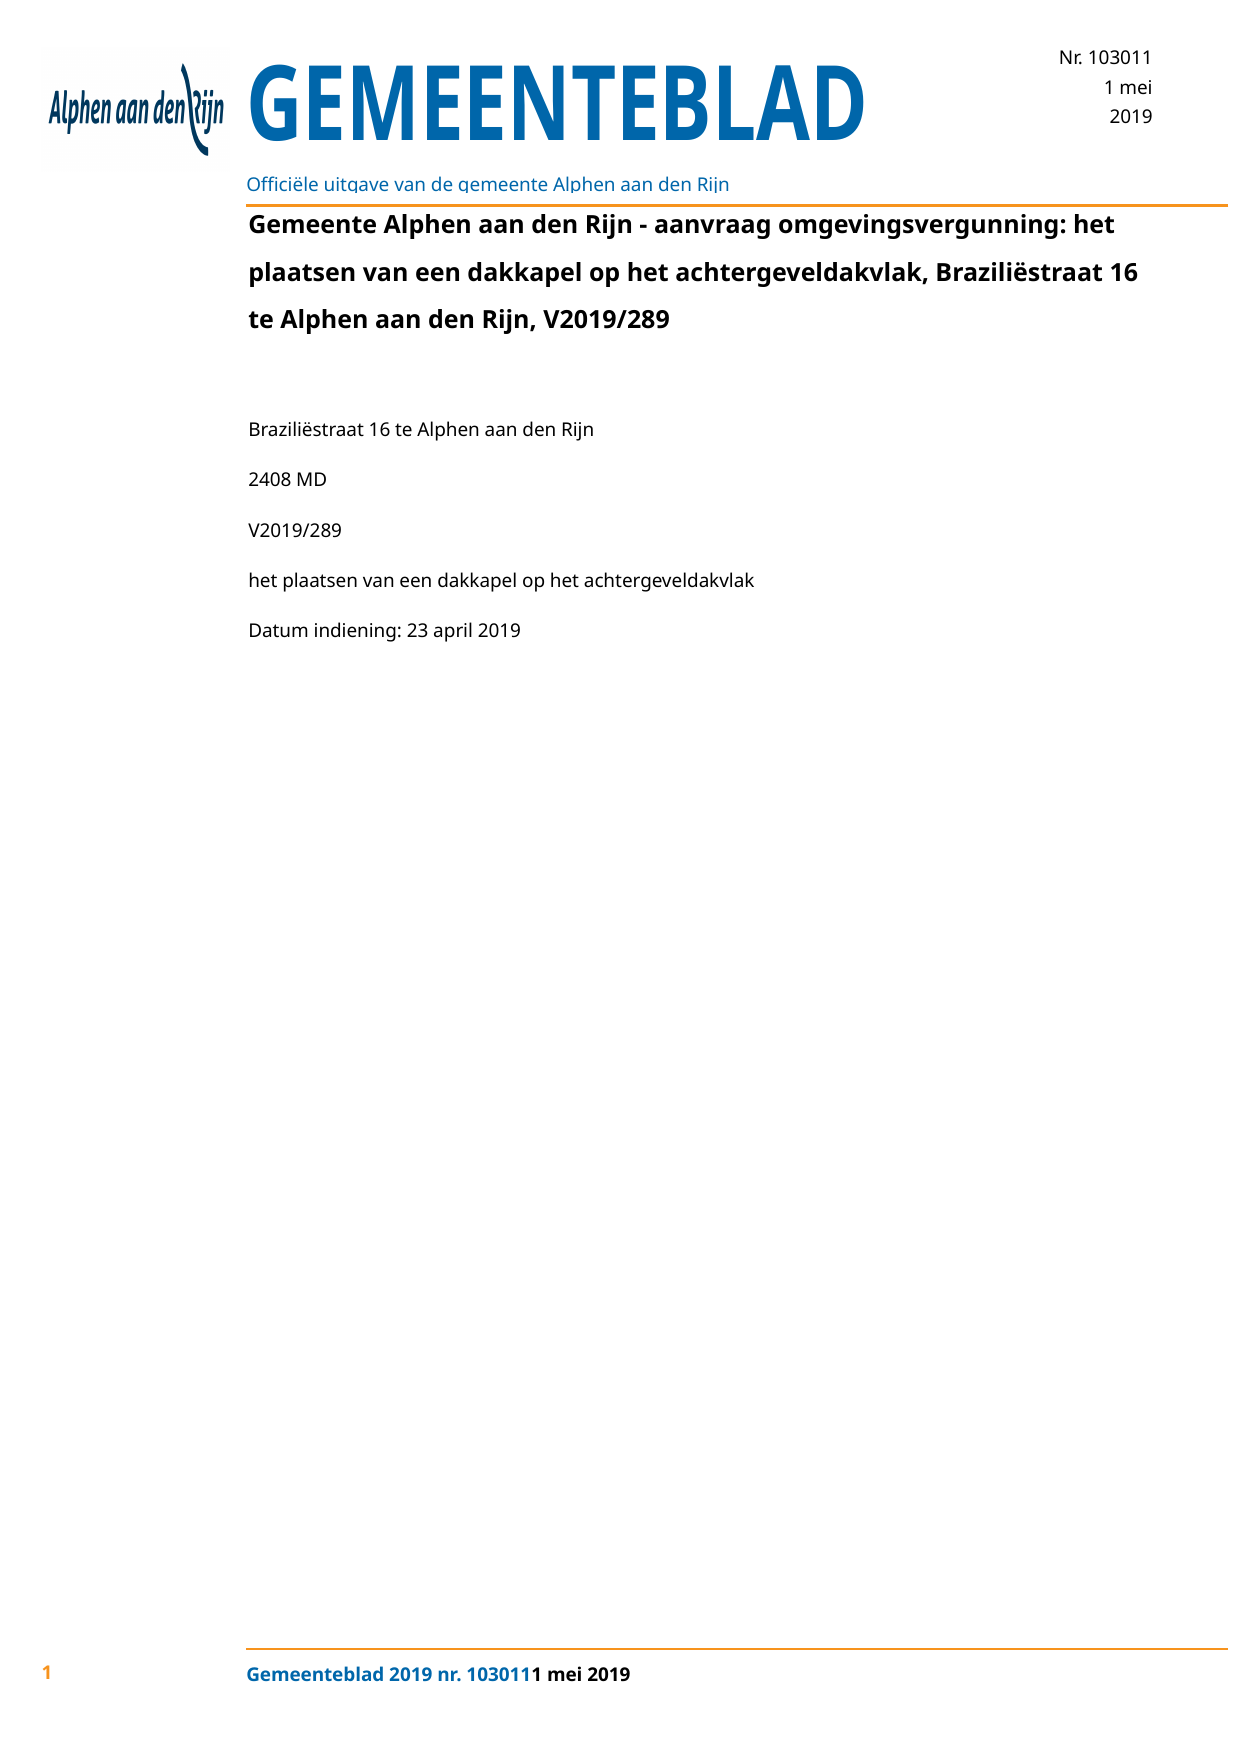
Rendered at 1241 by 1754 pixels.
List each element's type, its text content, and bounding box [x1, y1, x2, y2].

text Braziliëstraat 16 te Alphen aan den Rijn [248, 416, 1152, 442]
text V2019/289 [248, 517, 1152, 542]
text Gemeente Alphen aan den Rijn - aanvraag omgevingsvergunning: het plaatsen van een dakkapel op het achtergeveldakvlak, Braziliëstraat 16 te Alphen aan den Rijn, V2019/289 [248, 207, 1152, 336]
text Datum indiening: 23 april 2019 [248, 618, 1152, 643]
text het plaatsen van een dakkapel op het achtergeveldakvlak [248, 567, 1152, 593]
picture [41, 47, 231, 172]
text 2408 MD [248, 466, 1152, 492]
